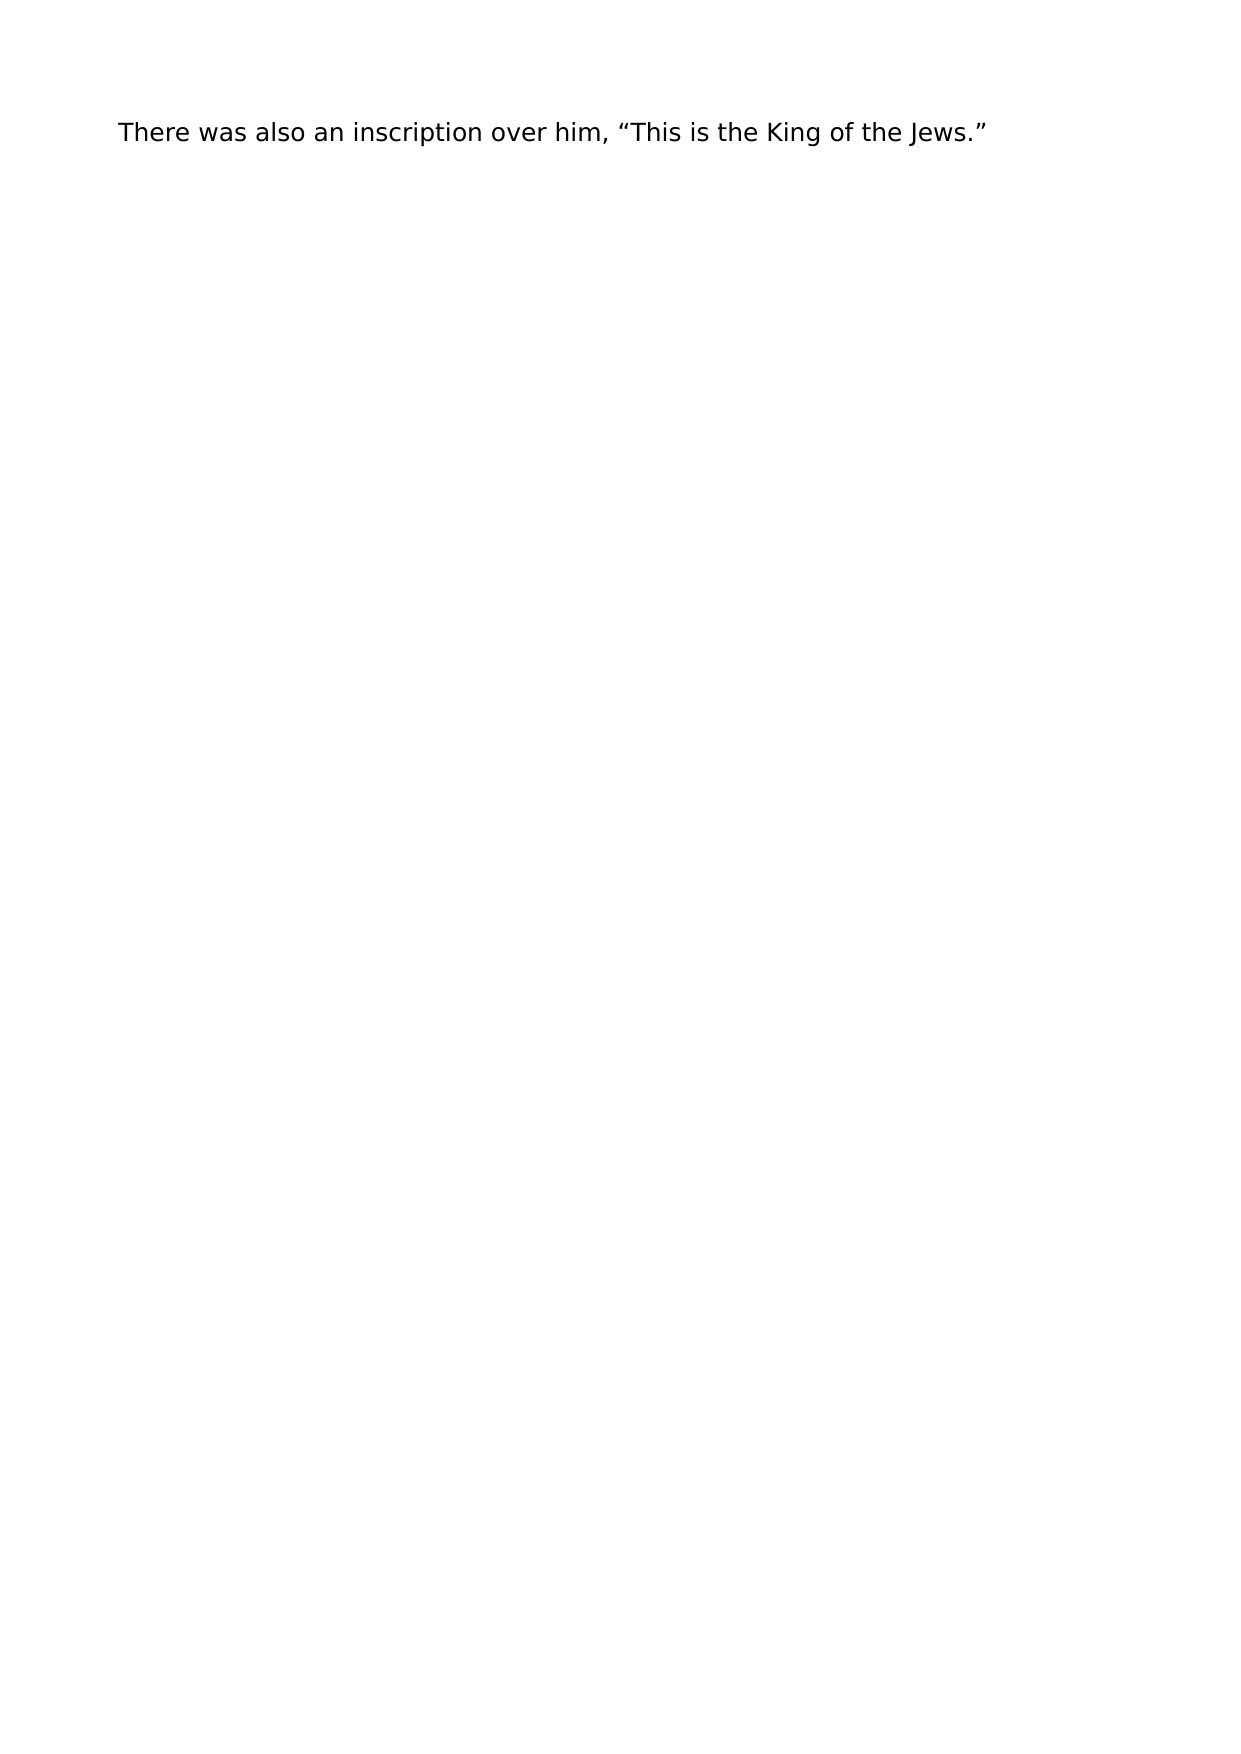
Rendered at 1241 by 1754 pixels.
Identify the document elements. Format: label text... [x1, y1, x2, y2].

text There was also an inscription over him, “This is the King of the Jews.” [118, 118, 1122, 147]
